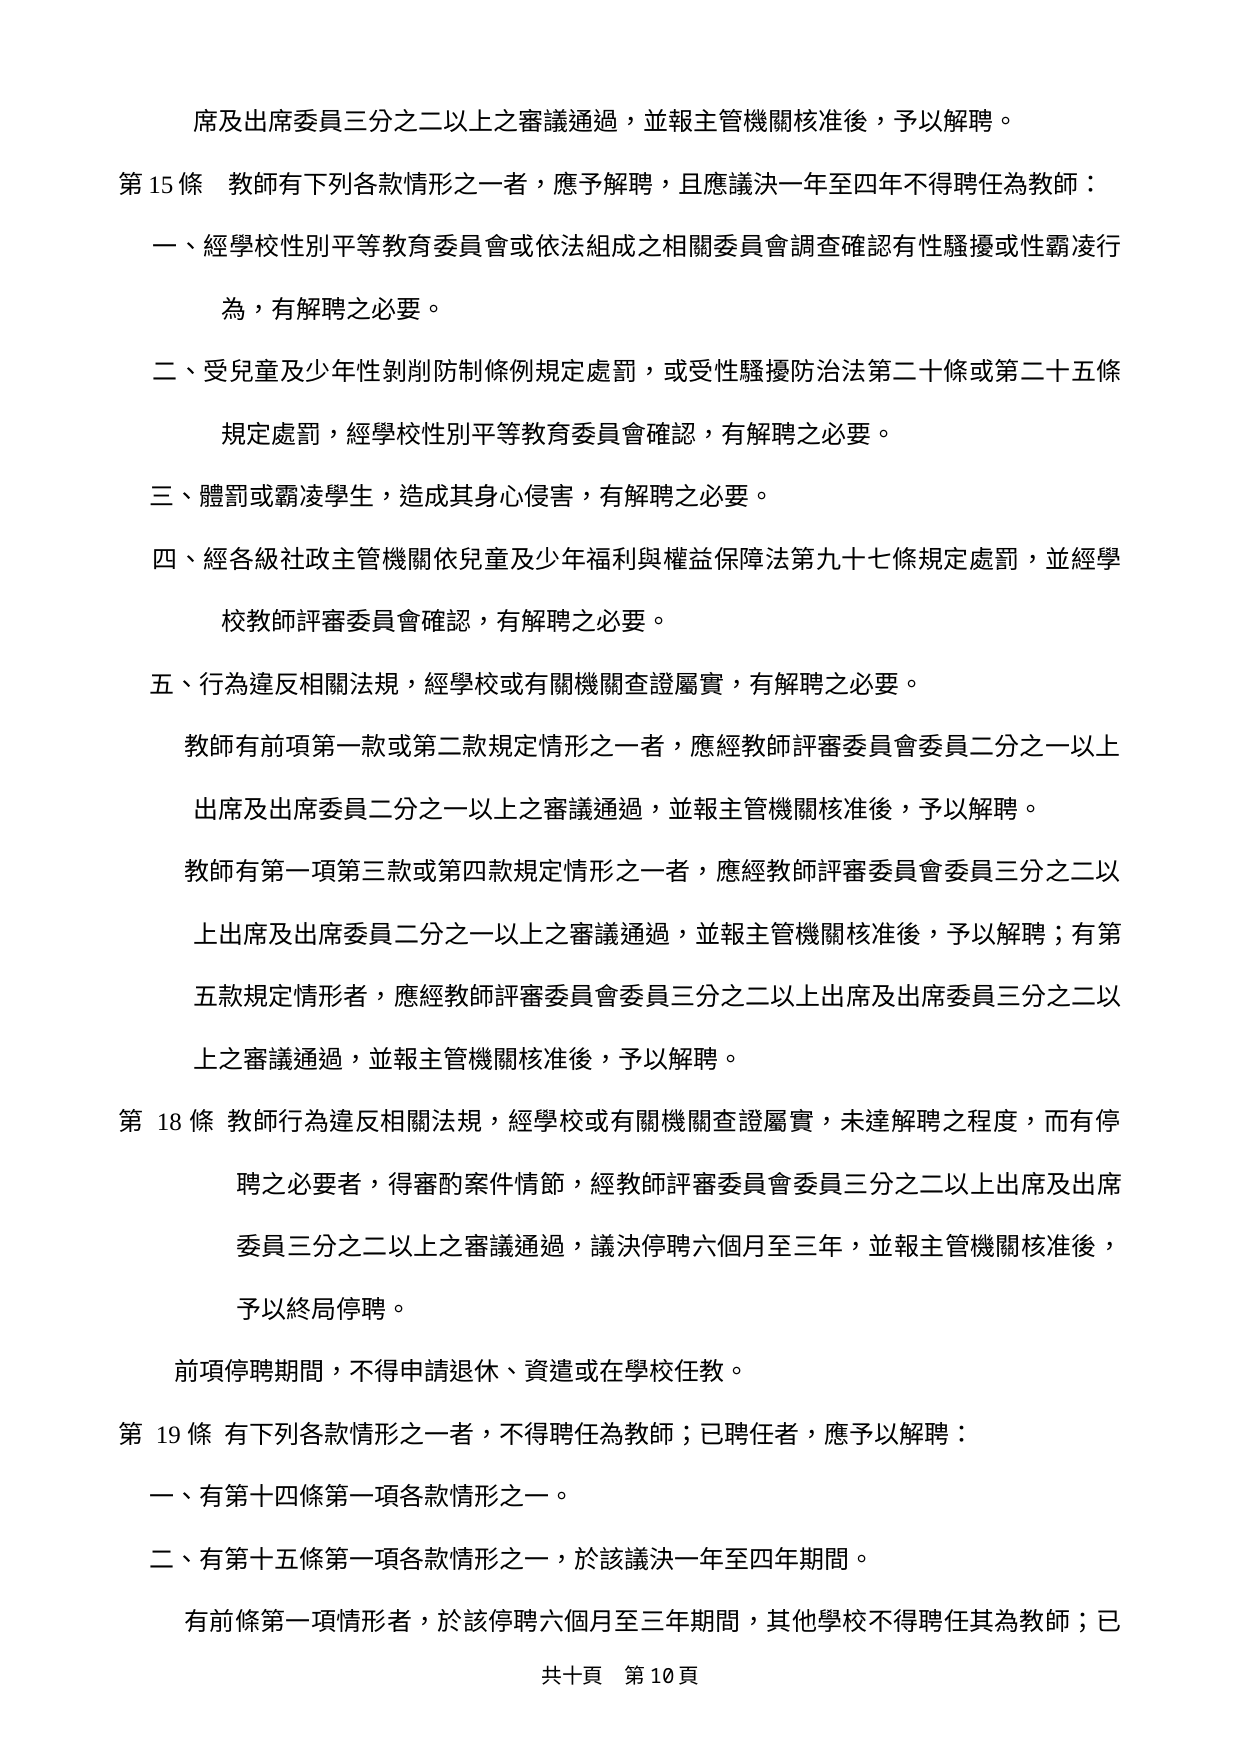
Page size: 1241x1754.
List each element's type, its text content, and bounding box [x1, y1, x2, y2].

text 三、體罰或霸凌學生，造成其身心侵害，有解聘之必要。 [118, 453, 1122, 516]
text 教師有第一項第三款或第四款規定情形之一者，應經教師評審委員會委員三分之二以上出席及出席委員二分之一以上之審議通過，並報主管機關核准後，予以解聘；有第五款規定情形者，應經教師評審委員會委員三分之二以上出席及出席委員三分之二以上之審議通過，並報主管機關核准後，予以解聘。 [118, 828, 1122, 1078]
text 第15條 教師有下列各款情形之一者，應予解聘，且應議決一年至四年不得聘任為教師： [118, 141, 1122, 203]
text 第 19 條 有下列各款情形之一者，不得聘任為教師；已聘任者，應予以解聘： [118, 1391, 1122, 1453]
text 一、有第十四條第一項各款情形之一。 [118, 1453, 1122, 1516]
text 第 18 條 教師行為違反相關法規，經學校或有關機關查證屬實，未達解聘之程度，而有停聘之必要者，得審酌案件情節，經教師評審委員會委員三分之二以上出席及出席委員三分之二以上之審議通過，議決停聘六個月至三年，並報主管機關核准後，予以終局停聘。 [118, 1078, 1122, 1328]
text 教師有前項第一款或第二款規定情形之一者，應經教師評審委員會委員二分之一以上出席及出席委員二分之一以上之審議通過，並報主管機關核准後，予以解聘。 [118, 703, 1122, 828]
text 四、經各級社政主管機關依兒童及少年福利與權益保障法第九十七條規定處罰，並經學校教師評審委員會確認，有解聘之必要。 [118, 516, 1122, 641]
text 前項停聘期間，不得申請退休、資遣或在學校任教。 [118, 1328, 1122, 1391]
text 一、經學校性別平等教育委員會或依法組成之相關委員會調查確認有性騷擾或性霸凌行為，有解聘之必要。 [118, 203, 1122, 328]
text 五、行為違反相關法規，經學校或有關機關查證屬實，有解聘之必要。 [118, 641, 1122, 703]
text 二、受兒童及少年性剝削防制條例規定處罰，或受性騷擾防治法第二十條或第二十五條規定處罰，經學校性別平等教育委員會確認，有解聘之必要。 [118, 328, 1122, 453]
text 有前條第一項情形者，於該停聘六個月至三年期間，其他學校不得聘任其為教師；已 [118, 1578, 1122, 1641]
text 二、有第十五條第一項各款情形之一，於該議決一年至四年期間。 [118, 1516, 1122, 1578]
text 席及出席委員三分之二以上之審議通過，並報主管機關核准後，予以解聘。 [118, 78, 1122, 141]
